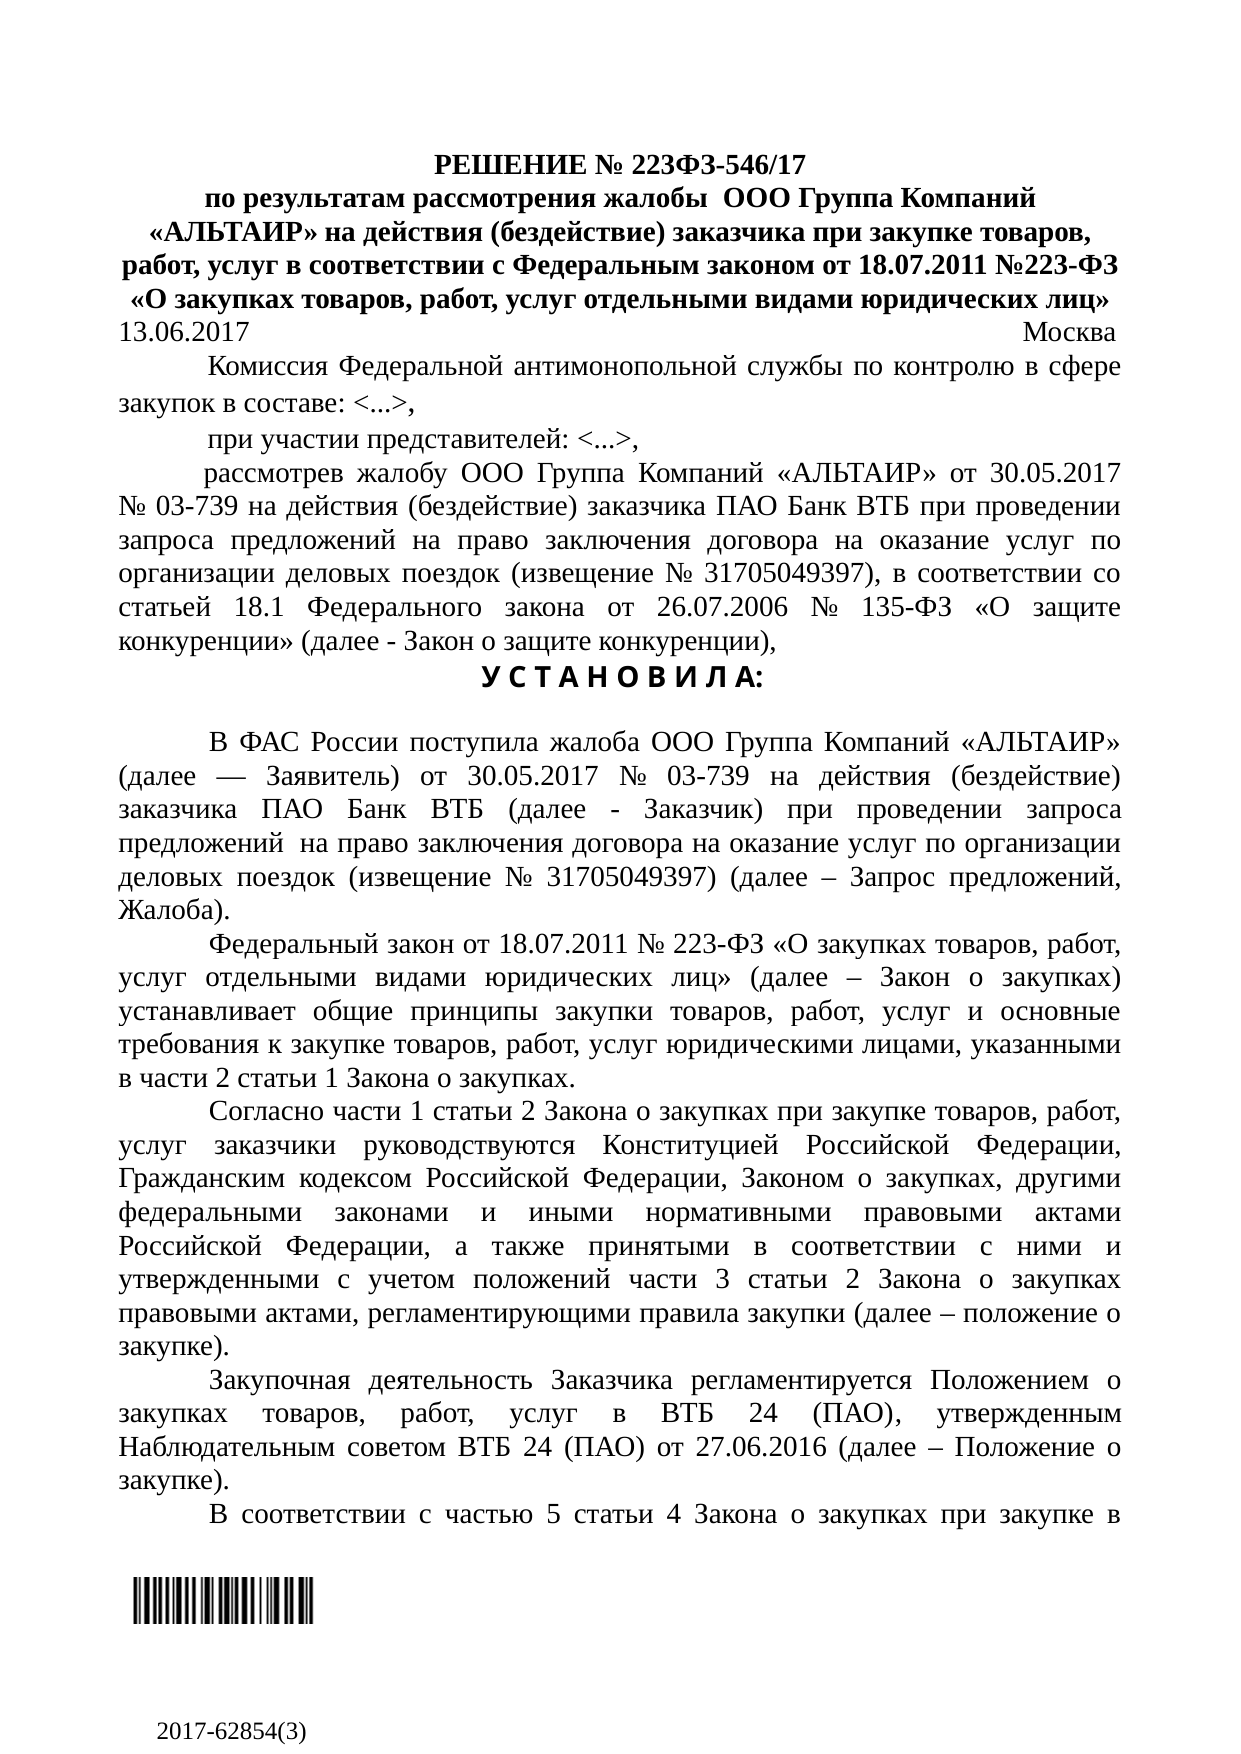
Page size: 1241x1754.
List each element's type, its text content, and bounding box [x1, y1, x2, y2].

text при участии представителей: <...>, [118, 421, 1122, 455]
text Комиссия Федеральной антимонопольной службы по контролю в сфере закупок в составе: <...>, [118, 348, 1122, 421]
text 13.06.2017 Москва [118, 314, 1122, 348]
text Федеральный закон от 18.07.2011 № 223-ФЗ «О закупках товаров, работ, услуг отдельными видами юридических лиц» (далее – Закон о закупках) устанавливает общие принципы закупки товаров, работ, услуг и основные требования к закупке товаров, работ, услуг юридическими лицами, указанными в части 2 статьи 1 Закона о закупках. [118, 926, 1122, 1093]
text У С Т А Н О В И Л А: [122, 656, 1122, 696]
text по результатам рассмотрения жалобы ООО Группа Компаний «АЛЬТАИР» на действия (бездействие) заказчика при закупке товаров, работ, услуг в соответствии с Федеральным законом от 18.07.2011 №223-ФЗ «О закупках товаров, работ, услуг отдельными видами юридических лиц» [118, 180, 1122, 314]
picture [118, 1577, 331, 1624]
text В ФАС России поступила жалоба ООО Группа Компаний «АЛЬТАИР» (далее — Заявитель) от 30.05.2017 № 03-739 на действия (бездействие) заказчика ПАО Банк ВТБ (далее - Заказчик) при проведении запроса предложений на право заключения договора на оказание услуг по организации деловых поездок (извещение № 31705049397) (далее – Запрос предложений, Жалоба). [118, 724, 1122, 926]
text рассмотрев жалобу ООО Группа Компаний «АЛЬТАИР» от 30.05.2017 № 03-739 на действия (бездействие) заказчика ПАО Банк ВТБ при проведении запроса предложений на право заключения договора на оказание услуг по организации деловых поездок (извещение № 31705049397), в соответствии со статьей 18.1 Федерального закона от 26.07.2006 № 135-ФЗ «О защите конкуренции» (далее - Закон о защите конкуренции), [118, 455, 1122, 656]
text Согласно части 1 статьи 2 Закона о закупках при закупке товаров, работ, услуг заказчики руководствуются Конституцией Российской Федерации, Гражданским кодексом Российской Федерации, Законом о закупках, другими федеральными законами и иными нормативными правовыми актами Российской Федерации, а также принятыми в соответствии с ними и утвержденными с учетом положений части 3 статьи 2 Закона о закупках правовыми актами, регламентирующими правила закупки (далее – положение о закупке). [118, 1093, 1122, 1362]
text В соответствии с частью 5 статьи 4 Закона о закупках при закупке в [118, 1496, 1122, 1529]
text РЕШЕНИЕ № 223ФЗ-546/17 [118, 147, 1122, 180]
text Закупочная деятельность Заказчика регламентируется Положением о закупках товаров, работ, услуг в ВТБ 24 (ПАО), утвержденным Наблюдательным советом ВТБ 24 (ПАО) от 27.06.2016 (далее – Положение о закупке). [118, 1362, 1122, 1496]
